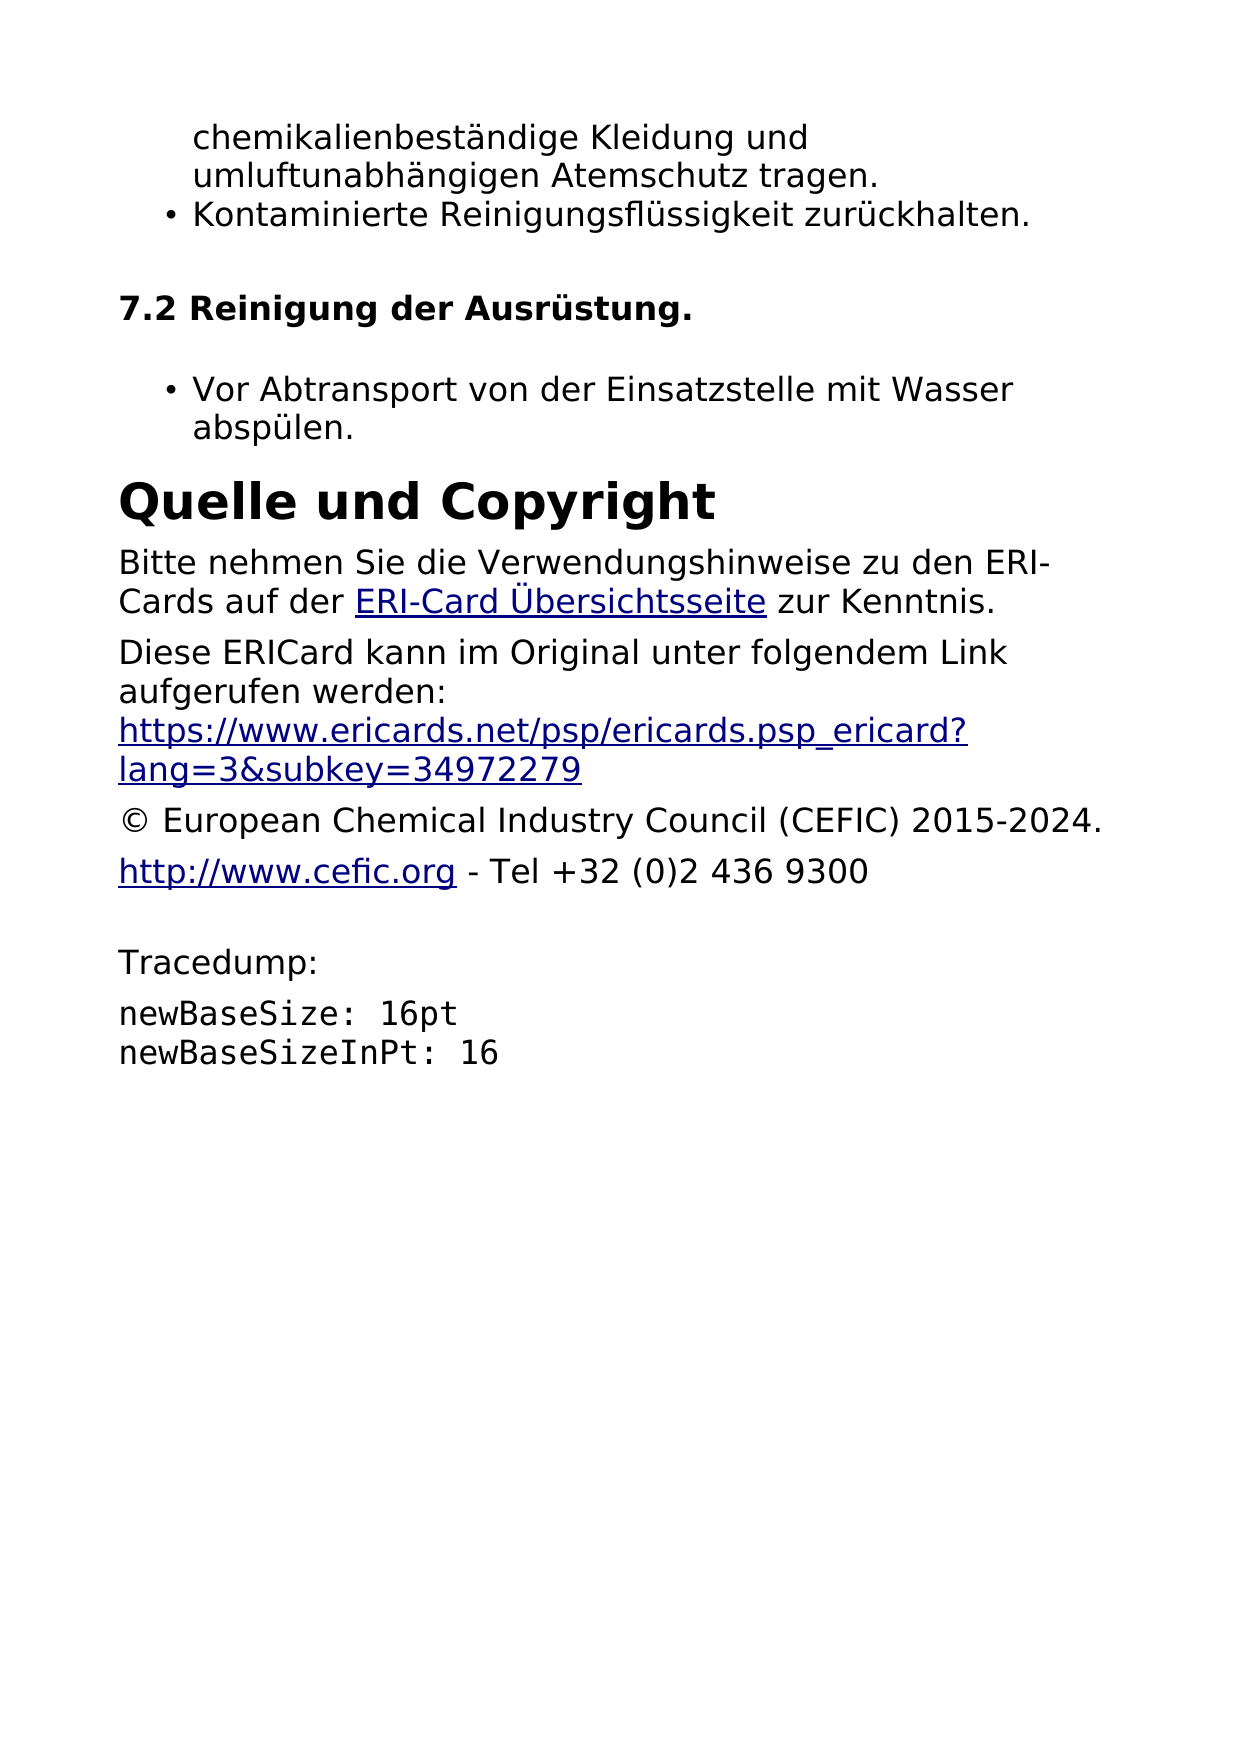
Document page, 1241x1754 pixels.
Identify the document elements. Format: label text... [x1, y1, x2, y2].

list chemikalienbeständige Kleidung und umluftunabhängigen Atemschutz tragen. [177, 118, 1122, 196]
list Kontaminierte Reinigungsflüssigkeit zurückhalten. [177, 196, 1122, 235]
subtitle 7.2 Reinigung der Ausrüstung. [118, 289, 1122, 328]
text http://www.cefic.org - Tel +32 (0)2 436 9300 [118, 853, 1122, 892]
text newBaseSize: 16pt newBaseSizeInPt: 16 [118, 994, 1122, 1072]
list Vor Abtransport von der Einsatzstelle mit Wasser abspülen. [177, 370, 1122, 448]
text © European Chemical Industry Council (CEFIC) 2015-2024. [118, 802, 1122, 840]
subtitle Quelle und Copyright [118, 473, 1122, 531]
text Diese ERICard kann im Original unter folgendem Link aufgerufen werden: https://www.ericards.net/psp/ericards.psp_ericard?lang=3&subkey=34972279 [118, 634, 1122, 789]
text Tracedump: [118, 904, 1122, 982]
text Bitte nehmen Sie die Verwendungshinweise zu den ERI-Cards auf der ERI-Card Übersichtsseite zur Kenntnis. [118, 543, 1122, 621]
